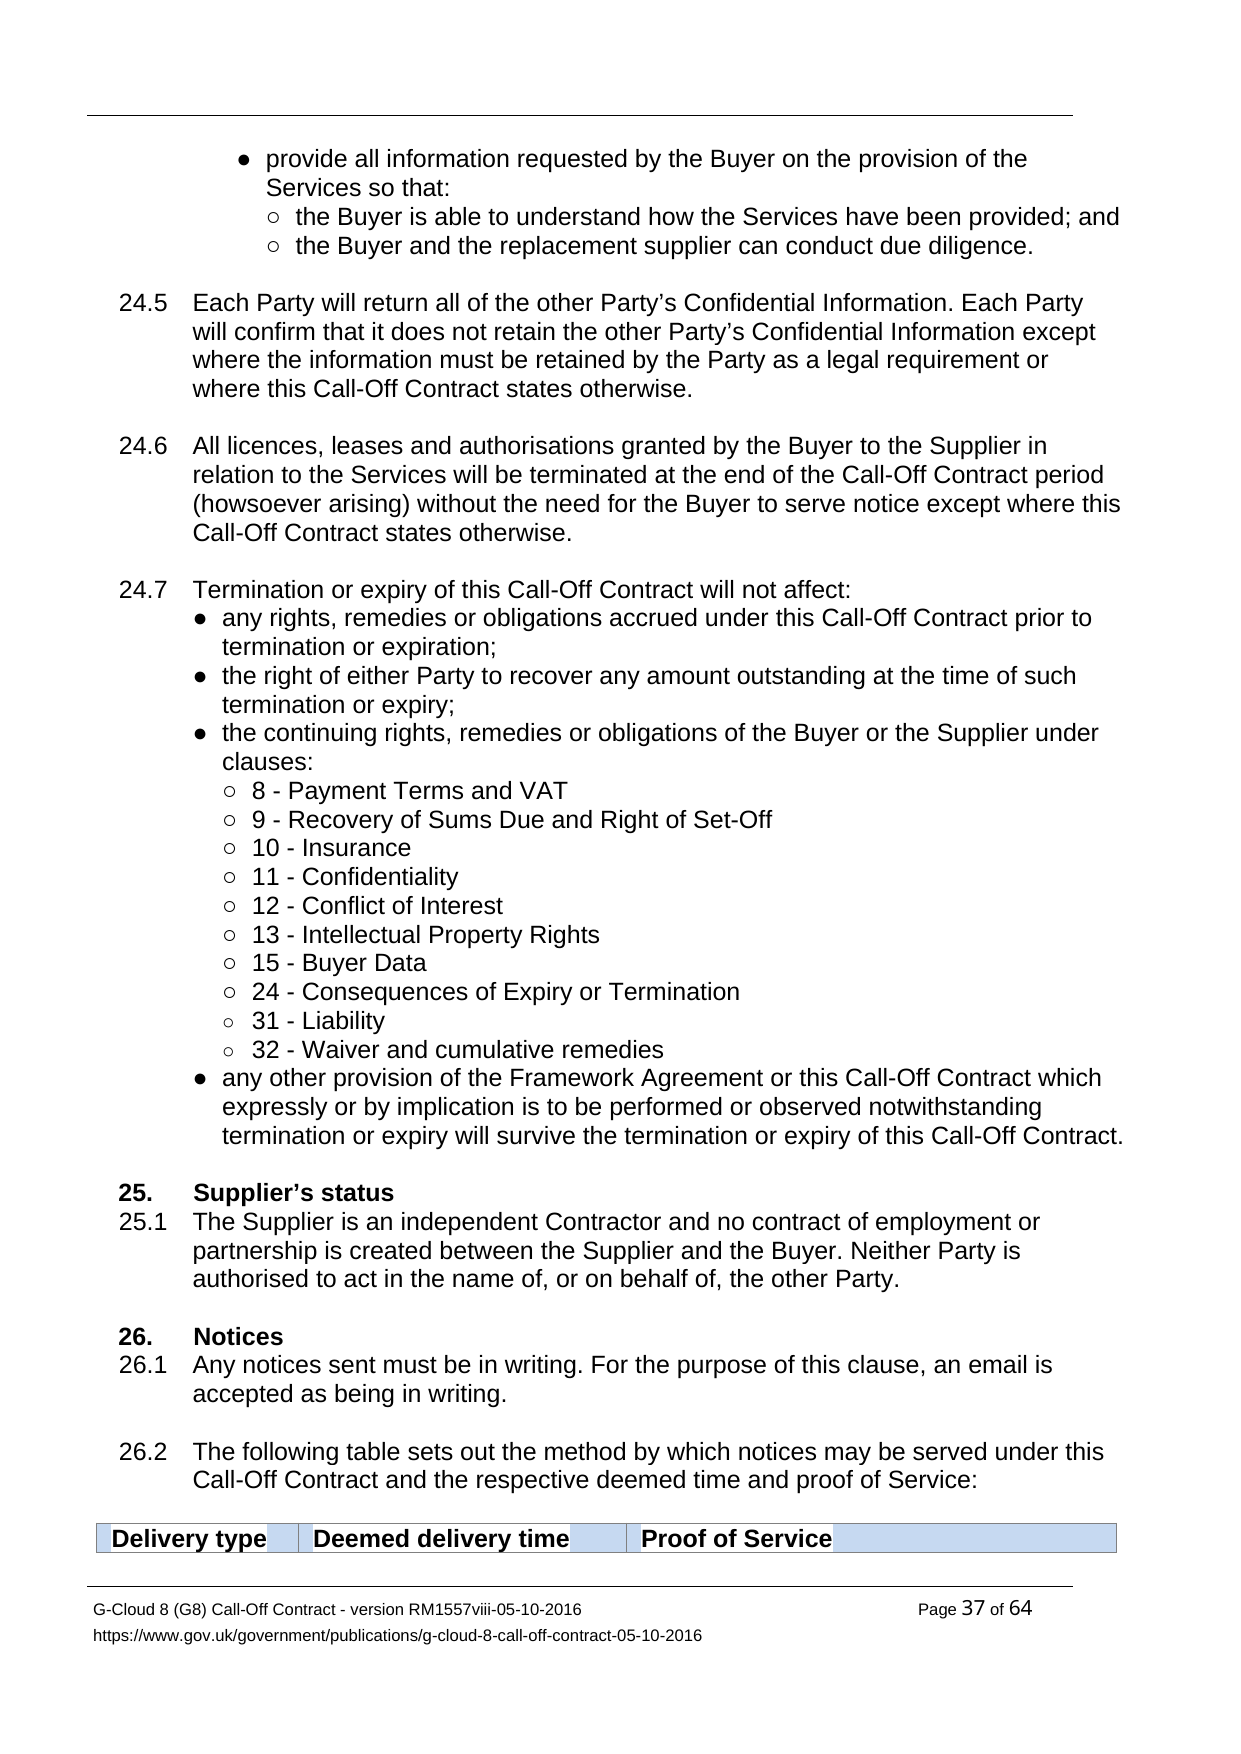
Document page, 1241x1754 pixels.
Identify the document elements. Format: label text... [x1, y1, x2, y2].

list 12 - Conflict of Interest [222, 891, 1125, 920]
text 24.5 Each Party will return all of the other Party’s Confidential Information. Each Party will confirm that it does not retain the other Party’s Confidential Information except where the information must be retained by the Party as a legal requirement or where this Call-Off Contract states otherwise. [119, 288, 1122, 403]
list any rights, remedies or obligations accrued under this Call-Off Contract prior to termination or expiration; [192, 603, 1125, 661]
list any other provision of the Framework Agreement or this Call-Off Contract which expressly or by implication is to be performed or observed notwithstanding termination or expiry will survive the termination or expiry of this Call-Off Contract. [192, 1063, 1125, 1150]
text 24.7 Termination or expiry of this Call-Off Contract will not affect: [119, 575, 1122, 603]
text 26.1 Any notices sent must be in writing. For the purpose of this clause, an email is accepted as being in writing. [119, 1350, 1122, 1408]
list 8 - Payment Terms and VAT [222, 776, 1125, 805]
subtitle 25. Supplier’s status [118, 1178, 1122, 1207]
text 25.1 The Supplier is an independent Contractor and no contract of employment or partnership is created between the Supplier and the Buyer. Neither Party is authorised to act in the name of, or on behalf of, the other Party. [119, 1207, 1122, 1293]
list 13 - Intellectual Property Rights [222, 920, 1125, 948]
table_header Delivery type [97, 1524, 298, 1552]
list 31 - Liability [222, 1006, 1125, 1035]
text 24.6 All licences, leases and authorisations granted by the Buyer to the Supplier in relation to the Services will be terminated at the end of the Call-Off Contract period (howsoever arising) without the need for the Buyer to serve notice except where this Call-Off Contract states otherwise. [119, 431, 1122, 546]
list 11 - Confidentiality [222, 862, 1125, 891]
subtitle 26. Notices [118, 1322, 1122, 1350]
list 15 - Buyer Data [222, 948, 1125, 977]
table_header Proof of Service [627, 1524, 1116, 1552]
text 26.2 The following table sets out the method by which notices may be served under this Call-Off Contract and the respective deemed time and proof of Service: [119, 1437, 1122, 1494]
list the continuing rights, remedies or obligations of the Buyer or the Supplier under clauses: [192, 718, 1125, 776]
list the right of either Party to recover any amount outstanding at the time of such termination or expiry; [192, 661, 1125, 718]
list the Buyer is able to understand how the Services have been provided; and [266, 202, 1125, 231]
list provide all information requested by the Buyer on the provision of the Services so that: [236, 144, 1125, 202]
list the Buyer and the replacement supplier can conduct due diligence. [266, 231, 1125, 259]
list 9 - Recovery of Sums Due and Right of Set-Off [222, 805, 1125, 833]
list 10 - Insurance [222, 833, 1125, 862]
list 32 - Waiver and cumulative remedies [222, 1035, 1125, 1063]
table_header Deemed delivery time [299, 1524, 626, 1552]
list 24 - Consequences of Expiry or Termination [222, 977, 1125, 1006]
